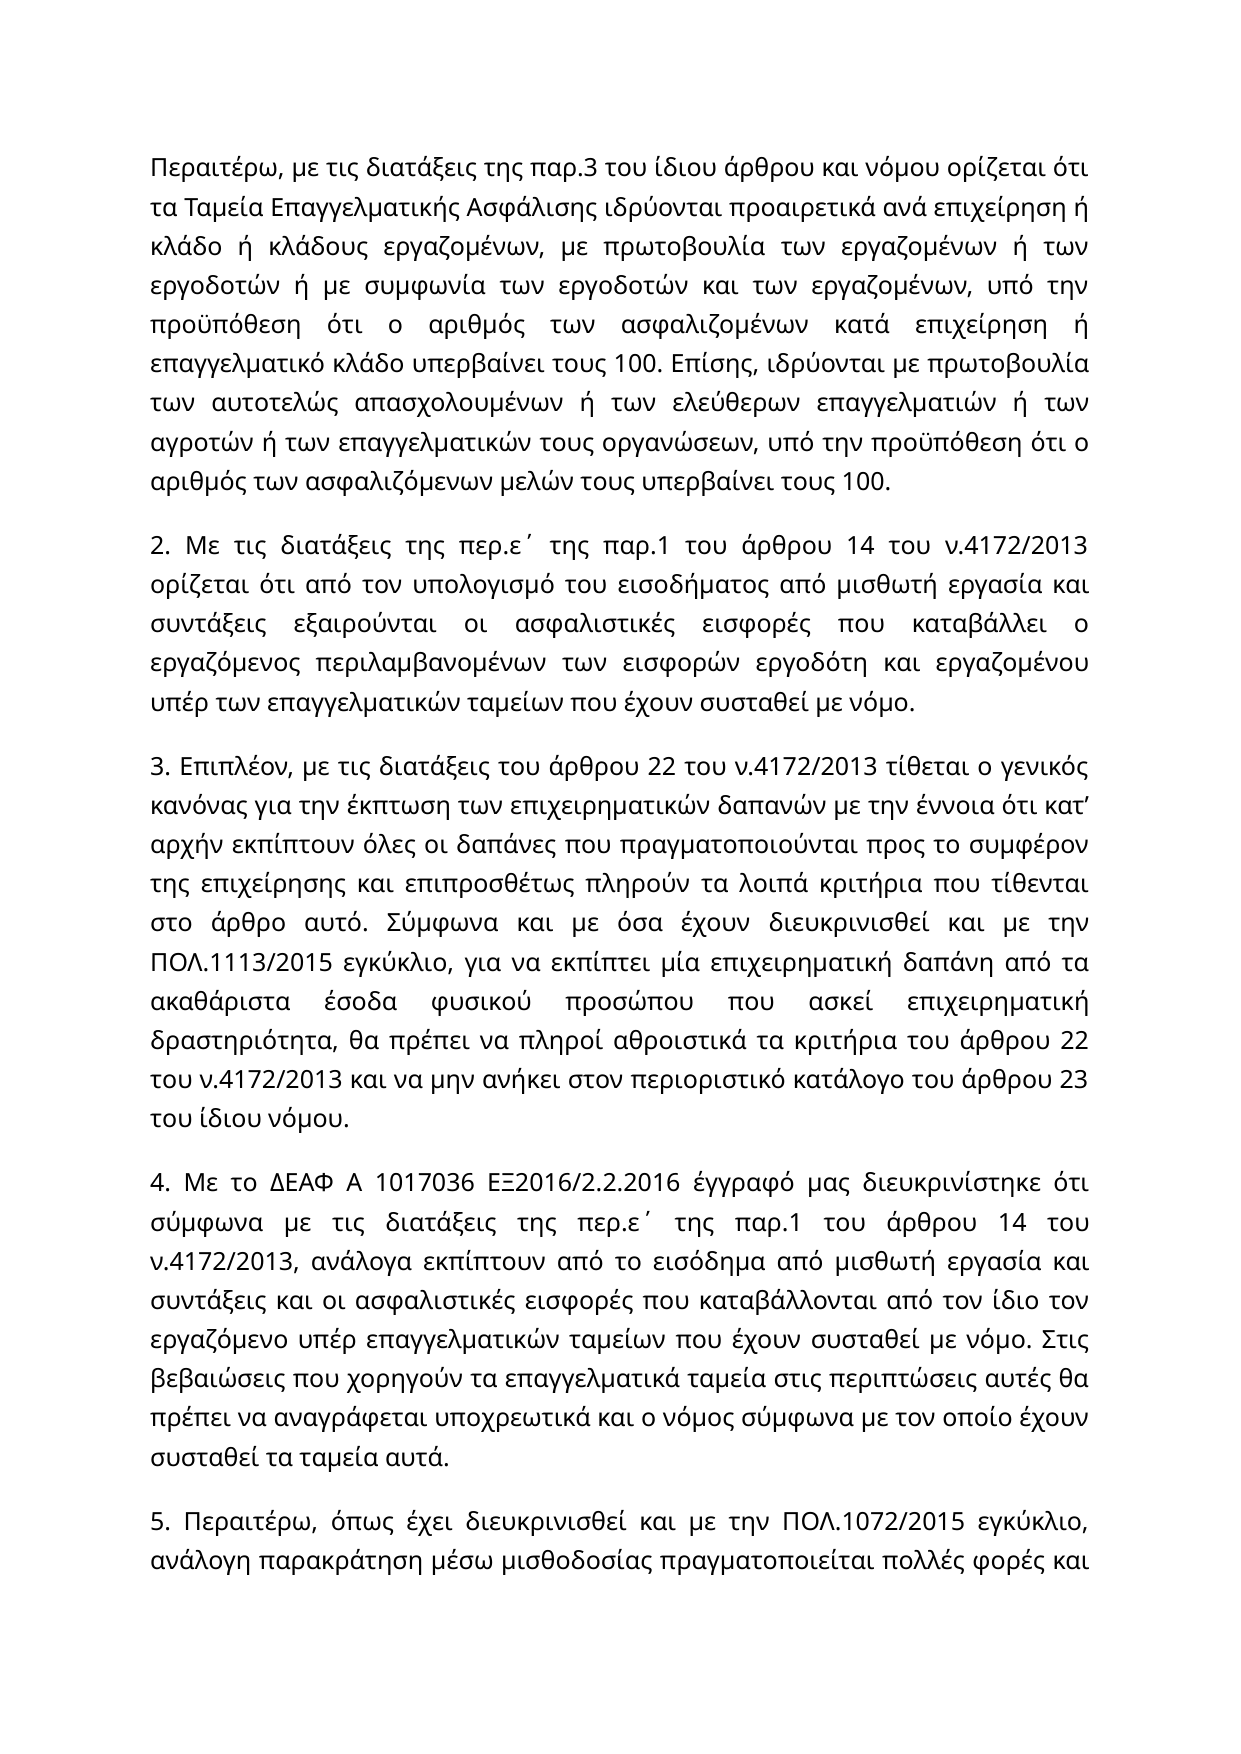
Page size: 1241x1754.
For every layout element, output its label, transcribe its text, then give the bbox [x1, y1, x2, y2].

text 3. Επιπλέον, με τις διατάξεις του άρθρου 22 του ν.4172/2013 τίθεται ο γενικός κανόνας για την έκπτωση των επιχειρηματικών δαπανών με την έννοια ότι κατ’ αρχήν εκπίπτουν όλες οι δαπάνες που πραγματοποιούνται προς το συμφέρον της επιχείρησης και επιπροσθέτως πληρούν τα λοιπά κριτήρια που τίθενται στο άρθρο αυτό. Σύμφωνα και με όσα έχουν διευκρινισθεί και με την ΠΟΛ.1113/2015 εγκύκλιο, για να εκπίπτει μία επιχειρηματική δαπάνη από τα ακαθάριστα έσοδα φυσικού προσώπου που ασκεί επιχειρηματική δραστηριότητα, θα πρέπει να πληροί αθροιστικά τα κριτήρια του άρθρου 22 του ν.4172/2013 και να μην ανήκει στον περιοριστικό κατάλογο του άρθρου 23 του ίδιου νόμου. [150, 748, 1090, 1135]
text Περαιτέρω, με τις διατάξεις της παρ.3 του ίδιου άρθρου και νόμου ορίζεται ότι τα Ταμεία Επαγγελματικής Ασφάλισης ιδρύονται προαιρετικά ανά επιχείρηση ή κλάδο ή κλάδους εργαζομένων, με πρωτοβουλία των εργαζομένων ή των εργοδοτών ή με συμφωνία των εργοδοτών και των εργαζομένων, υπό την προϋπόθεση ότι ο αριθμός των ασφαλιζομένων κατά επιχείρηση ή επαγγελματικό κλάδο υπερβαίνει τους 100. Επίσης, ιδρύονται με πρωτοβουλία των αυτοτελώς απασχολουμένων ή των ελεύθερων επαγγελματιών ή των αγροτών ή των επαγγελματικών τους οργανώσεων, υπό την προϋπόθεση ότι ο αριθμός των ασφαλιζόμενων μελών τους υπερβαίνει τους 100. [150, 150, 1090, 497]
text 5. Περαιτέρω, όπως έχει διευκρινισθεί και με την ΠΟΛ.1072/2015 εγκύκλιο, ανάλογη παρακράτηση μέσω μισθοδοσίας πραγματοποιείται πολλές φορές και [150, 1503, 1090, 1577]
text 4. Με το ΔΕΑΦ Α 1017036 ΕΞ2016/2.2.2016 έγγραφό μας διευκρινίστηκε ότι σύμφωνα με τις διατάξεις της περ.ε΄ της παρ.1 του άρθρου 14 του ν.4172/2013, ανάλογα εκπίπτουν από το εισόδημα από μισθωτή εργασία και συντάξεις και οι ασφαλιστικές εισφορές που καταβάλλονται από τον ίδιο τον εργαζόμενο υπέρ επαγγελματικών ταμείων που έχουν συσταθεί με νόμο. Στις βεβαιώσεις που χορηγούν τα επαγγελματικά ταμεία στις περιπτώσεις αυτές θα πρέπει να αναγράφεται υποχρεωτικά και ο νόμος σύμφωνα με τον οποίο έχουν συσταθεί τα ταμεία αυτά. [150, 1165, 1090, 1473]
text 2. Με τις διατάξεις της περ.ε΄ της παρ.1 του άρθρου 14 του ν.4172/2013 ορίζεται ότι από τον υπολογισμό του εισοδήματος από μισθωτή εργασία και συντάξεις εξαιρούνται οι ασφαλιστικές εισφορές που καταβάλλει ο εργαζόμενος περιλαμβανομένων των εισφορών εργοδότη και εργαζομένου υπέρ των επαγγελματικών ταμείων που έχουν συσταθεί με νόμο. [150, 527, 1090, 718]
